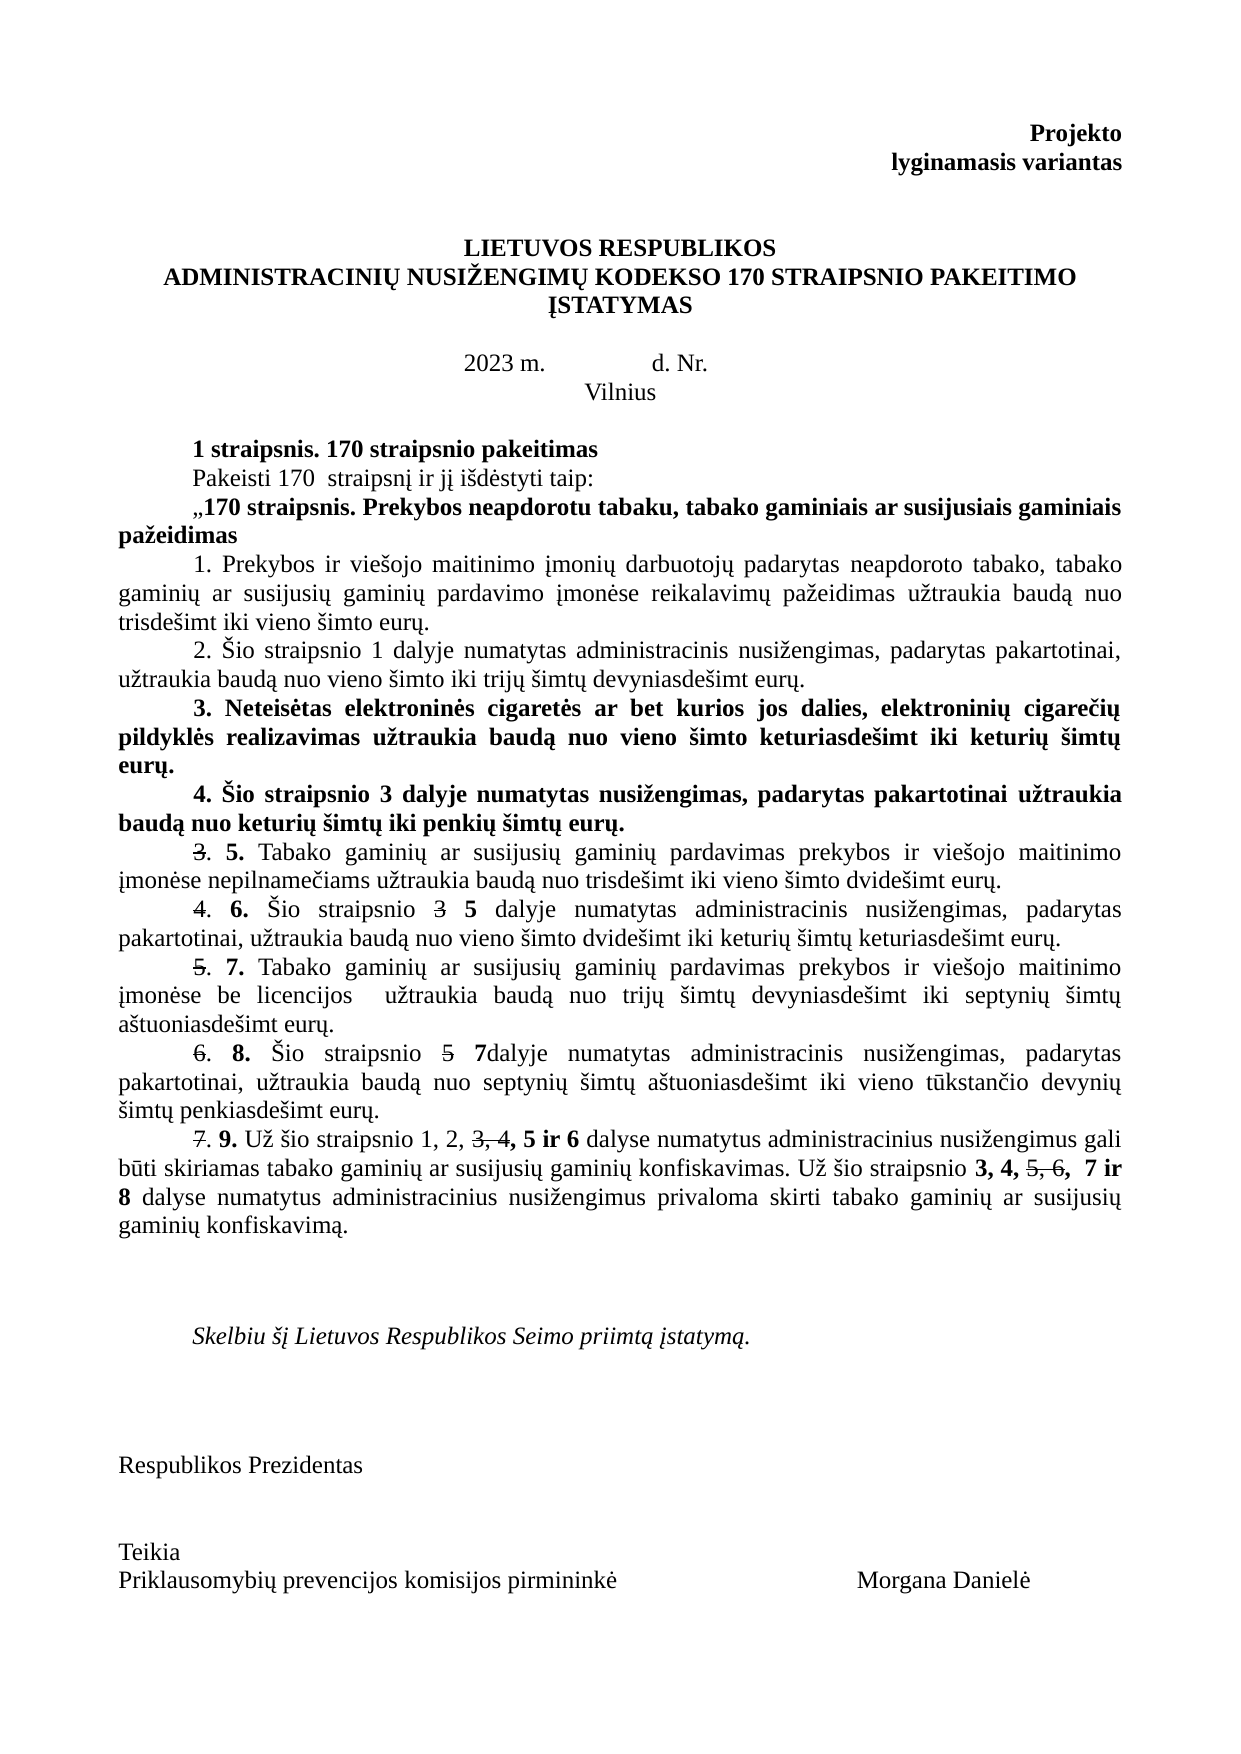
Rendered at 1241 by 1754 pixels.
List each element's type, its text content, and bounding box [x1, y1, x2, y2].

text Respublikos Prezidentas [118, 1450, 1122, 1479]
text 6. 8. Šio straipsnio 5 7dalyje numatytas administracinis nusižengimas, padarytas pakartotinai, užtraukia baudą nuo septynių šimtų aštuoniasdešimt iki vieno tūkstančio devynių šimtų penkiasdešimt eurų. [118, 1038, 1122, 1124]
text „170 straipsnis. Prekybos neapdorotu tabaku, tabako gaminiais ar susijusiais gaminiais pažeidimas [118, 492, 1122, 549]
text 5. 7. Tabako gaminių ar susijusių gaminių pardavimas prekybos ir viešojo maitinimo įmonėse be licencijos užtraukia baudą nuo trijų šimtų devyniasdešimt iki septynių šimtų aštuoniasdešimt eurų. [118, 952, 1122, 1038]
text Priklausomybių prevencijos komisijos pirmininkė Morgana Danielė [118, 1565, 1122, 1594]
text 2023 m. d. Nr. [118, 348, 1122, 377]
text 4. 6. Šio straipsnio 3 5 dalyje numatytas administracinis nusižengimas, padarytas pakartotinai, užtraukia baudą nuo vieno šimto dvidešimt iki keturių šimtų keturiasdešimt eurų. [118, 894, 1122, 952]
text Pakeisti 170 straipsnį ir jį išdėstyti taip: [118, 463, 1122, 492]
text lyginamasis variantas [118, 147, 1122, 176]
text Vilnius [118, 377, 1122, 406]
text 1. Prekybos ir viešojo maitinimo įmonių darbuotojų padarytas neapdoroto tabako, tabako gaminių ar susijusių gaminių pardavimo įmonėse reikalavimų pažeidimas užtraukia baudą nuo trisdešimt iki vieno šimto eurų. [118, 549, 1122, 636]
text 3. 5. Tabako gaminių ar susijusių gaminių pardavimas prekybos ir viešojo maitinimo įmonėse nepilnamečiams užtraukia baudą nuo trisdešimt iki vieno šimto dvidešimt eurų. [118, 837, 1122, 894]
text ADMINISTRACINIŲ NUSIŽENGIMŲ KODEKSO 170 STRAIPSNIO PAKEITIMO ĮSTATYMAS [118, 262, 1122, 319]
text Teikia [118, 1537, 1122, 1565]
text Skelbiu šį Lietuvos Respublikos Seimo priimtą įstatymą. [118, 1321, 1122, 1350]
text LIETUVOS RESPUBLIKOS [118, 233, 1122, 262]
text 2. Šio straipsnio 1 dalyje numatytas administracinis nusižengimas, padarytas pakartotinai, užtraukia baudą nuo vieno šimto iki trijų šimtų devyniasdešimt eurų. [118, 636, 1122, 693]
text 1 straipsnis. 170 straipsnio pakeitimas [118, 434, 1122, 463]
text 7. 9. Už šio straipsnio 1, 2, 3, 4, 5 ir 6 dalyse numatytus administracinius nusižengimus gali būti skiriamas tabako gaminių ar susijusių gaminių konfiskavimas. Už šio straipsnio 3, 4, 5, 6, 7 ir 8 dalyse numatytus administracinius nusižengimus privaloma skirti tabako gaminių ar susijusių gaminių konfiskavimą. [118, 1124, 1122, 1239]
text Projekto [118, 118, 1122, 147]
text 3. Neteisėtas elektroninės cigaretės ar bet kurios jos dalies, elektroninių cigarečių pildyklės realizavimas užtraukia baudą nuo vieno šimto keturiasdešimt iki keturių šimtų eurų. [118, 693, 1122, 779]
text 4. Šio straipsnio 3 dalyje numatytas nusižengimas, padarytas pakartotinai užtraukia baudą nuo keturių šimtų iki penkių šimtų eurų. [118, 779, 1122, 837]
